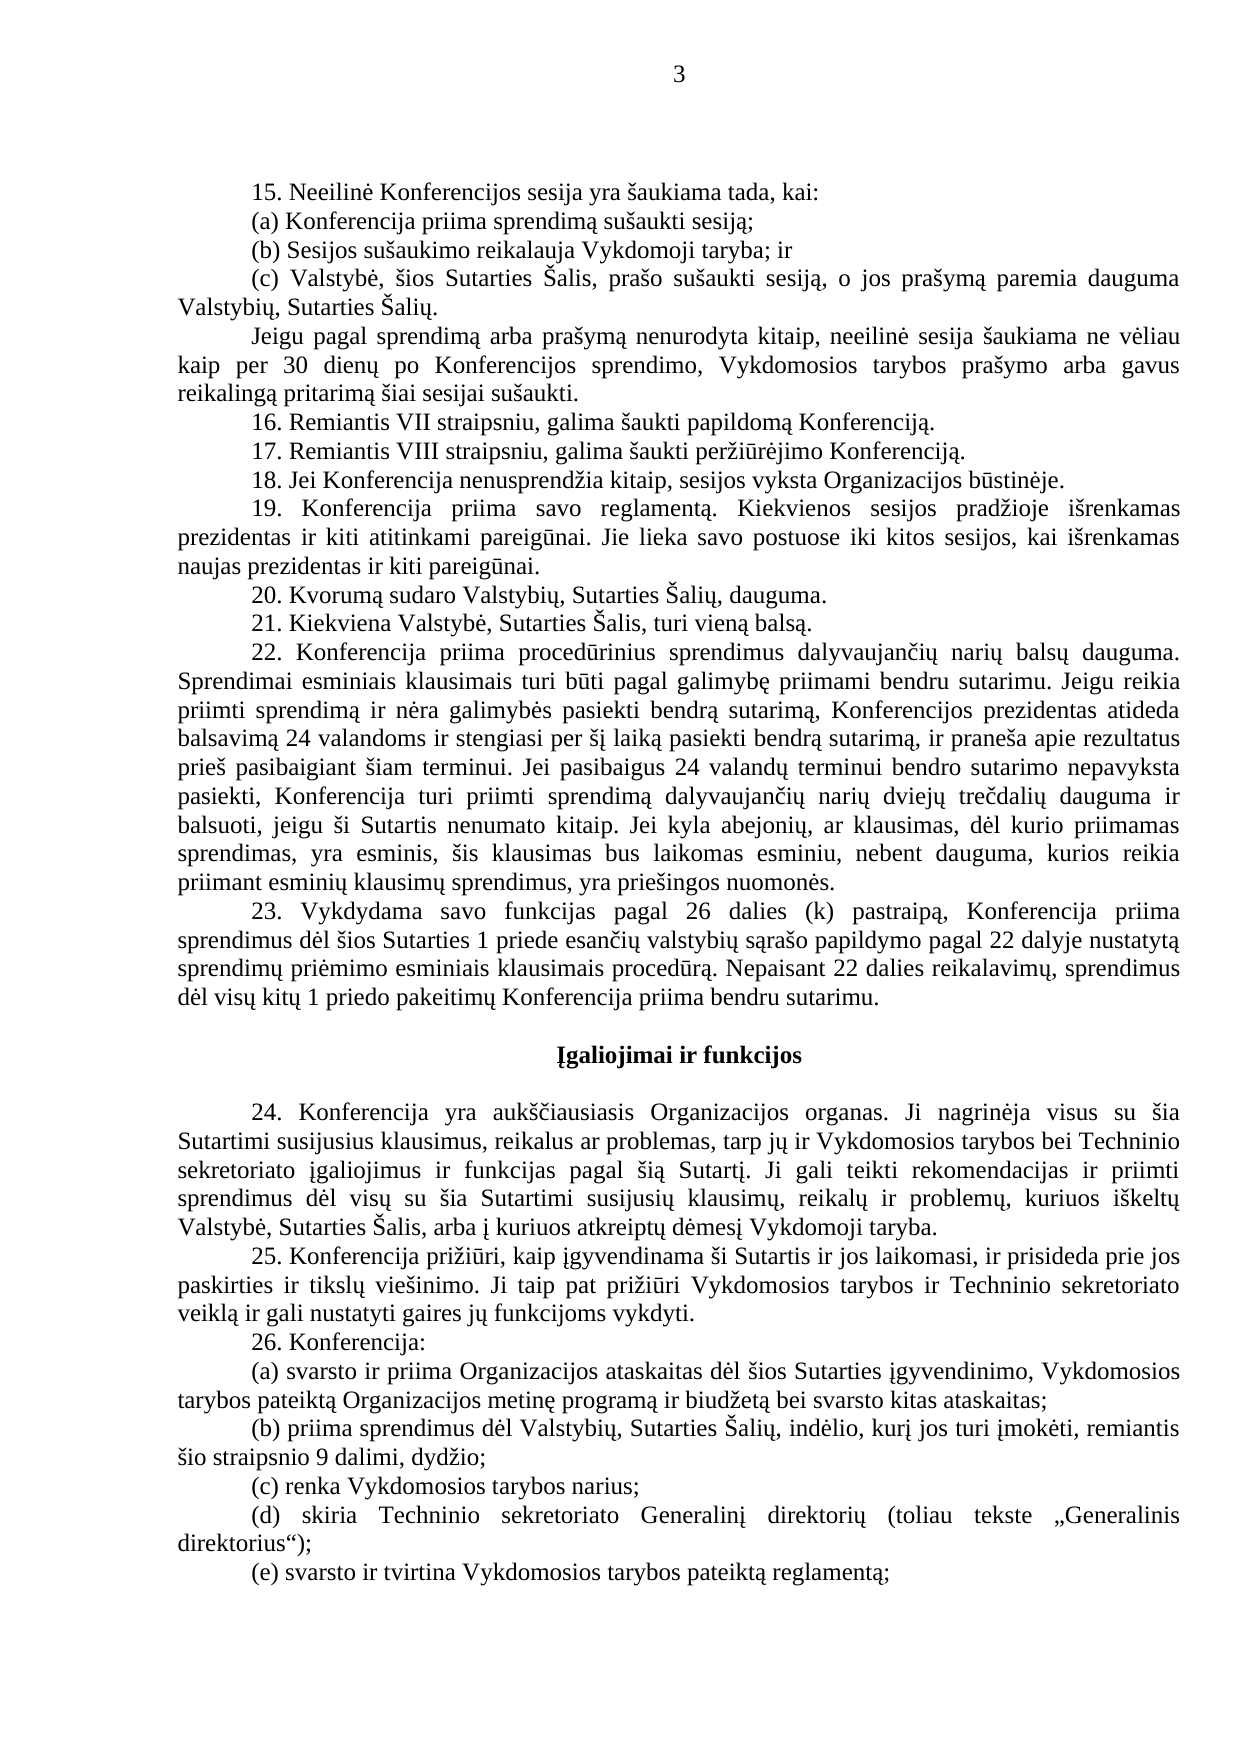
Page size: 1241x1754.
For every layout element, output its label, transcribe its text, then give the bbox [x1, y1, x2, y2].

text Jeigu pagal sprendimą arba prašymą nenurodyta kitaip, neeilinė sesija šaukiama ne vėliau kaip per 30 dienų po Konferencijos sprendimo, Vykdomosios tarybos prašymo arba gavus reikalingą pritarimą šiai sesijai sušaukti. [177, 321, 1181, 407]
text 16. Remiantis VII straipsniu, galima šaukti papildomą Konferenciją. [177, 407, 1181, 436]
text 25. Konferencija prižiūri, kaip įgyvendinama ši Sutartis ir jos laikomasi, ir prisideda prie jos paskirties ir tikslų viešinimo. Ji taip pat prižiūri Vykdomosios tarybos ir Techninio sekretoriato veiklą ir gali nustatyti gaires jų funkcijoms vykdyti. [177, 1241, 1181, 1327]
text 19. Konferencija priima savo reglamentą. Kiekvienos sesijos pradžioje išrenkamas prezidentas ir kiti atitinkami pareigūnai. Jie lieka savo postuose iki kitos sesijos, kai išrenkamas naujas prezidentas ir kiti pareigūnai. [177, 493, 1181, 580]
text 17. Remiantis VIII straipsniu, galima šaukti peržiūrėjimo Konferenciją. [177, 436, 1181, 465]
text 23. Vykdydama savo funkcijas pagal 26 dalies (k) pastraipą, Konferencija priima sprendimus dėl šios Sutarties 1 priede esančių valstybių sąrašo papildymo pagal 22 dalyje nustatytą sprendimų priėmimo esminiais klausimais procedūrą. Nepaisant 22 dalies reikalavimų, sprendimus dėl visų kitų 1 priedo pakeitimų Konferencija priima bendru sutarimu. [177, 896, 1181, 1011]
text (b) priima sprendimus dėl Valstybių, Sutarties Šalių, indėlio, kurį jos turi įmokėti, remiantis šio straipsnio 9 dalimi, dydžio; [177, 1413, 1181, 1471]
text 24. Konferencija yra aukščiausiasis Organizacijos organas. Ji nagrinėja visus su šia Sutartimi susijusius klausimus, reikalus ar problemas, tarp jų ir Vykdomosios tarybos bei Techninio sekretoriato įgaliojimus ir funkcijas pagal šią Sutartį. Ji gali teikti rekomendacijas ir priimti sprendimus dėl visų su šia Sutartimi susijusių klausimų, reikalų ir problemų, kuriuos iškeltų Valstybė, Sutarties Šalis, arba į kuriuos atkreiptų dėmesį Vykdomoji taryba. [177, 1097, 1181, 1241]
text (d) skiria Techninio sekretoriato Generalinį direktorių (toliau tekste „Generalinis direktorius“); [177, 1500, 1181, 1557]
text 21. Kiekviena Valstybė, Sutarties Šalis, turi vieną balsą. [177, 608, 1181, 637]
text 26. Konferencija: [177, 1327, 1181, 1356]
text 22. Konferencija priima procedūrinius sprendimus dalyvaujančių narių balsų dauguma. Sprendimai esminiais klausimais turi būti pagal galimybę priimami bendru sutarimu. Jeigu reikia priimti sprendimą ir nėra galimybės pasiekti bendrą sutarimą, Konferencijos prezidentas atideda balsavimą 24 valandoms ir stengiasi per šį laiką pasiekti bendrą sutarimą, ir praneša apie rezultatus prieš pasibaigiant šiam terminui. Jei pasibaigus 24 valandų terminui bendro sutarimo nepavyksta pasiekti, Konferencija turi priimti sprendimą dalyvaujančių narių dviejų trečdalių dauguma ir balsuoti, jeigu ši Sutartis nenumato kitaip. Jei kyla abejonių, ar klausimas, dėl kurio priimamas sprendimas, yra esminis, šis klausimas bus laikomas esminiu, nebent dauguma, kurios reikia priimant esminių klausimų sprendimus, yra priešingos nuomonės. [177, 637, 1181, 896]
text (b) Sesijos sušaukimo reikalauja Vykdomoji taryba; ir [177, 235, 1181, 263]
text 18. Jei Konferencija nenusprendžia kitaip, sesijos vyksta Organizacijos būstinėje. [177, 465, 1181, 493]
text 20. Kvorumą sudaro Valstybių, Sutarties Šalių, dauguma. [177, 580, 1181, 608]
text (c) Valstybė, šios Sutarties Šalis, prašo sušaukti sesiją, o jos prašymą paremia dauguma Valstybių, Sutarties Šalių. [177, 263, 1181, 321]
text (e) svarsto ir tvirtina Vykdomosios tarybos pateiktą reglamentą; [177, 1557, 1181, 1586]
text 15. Neeilinė Konferencijos sesija yra šaukiama tada, kai: [177, 177, 1181, 206]
text Įgaliojimai ir funkcijos [177, 1040, 1181, 1068]
text (c) renka Vykdomosios tarybos narius; [177, 1471, 1181, 1500]
text (a) svarsto ir priima Organizacijos ataskaitas dėl šios Sutarties įgyvendinimo, Vykdomosios tarybos pateiktą Organizacijos metinę programą ir biudžetą bei svarsto kitas ataskaitas; [177, 1356, 1181, 1413]
text (a) Konferencija priima sprendimą sušaukti sesiją; [177, 206, 1181, 235]
